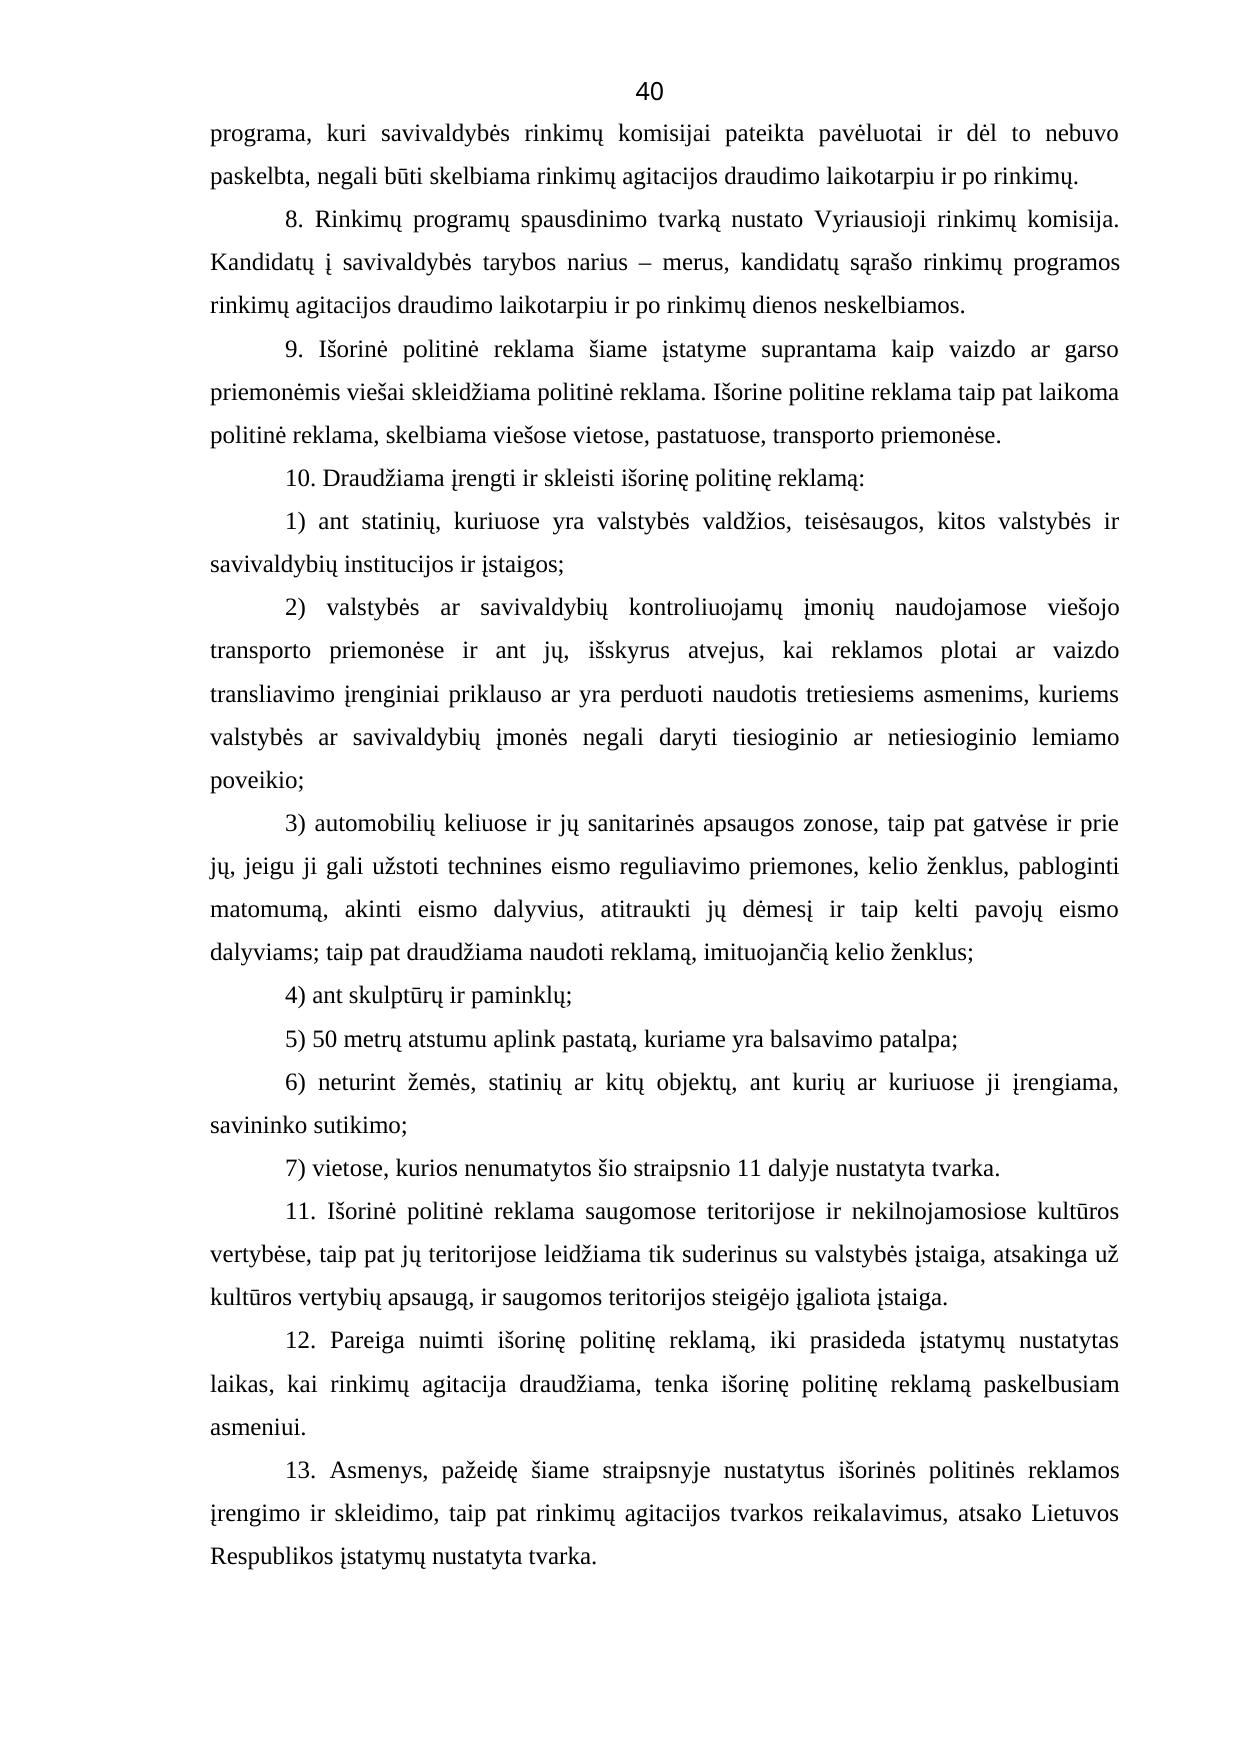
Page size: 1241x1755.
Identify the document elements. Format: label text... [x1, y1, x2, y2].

text 6) neturint žemės, statinių ar kitų objektų, ant kurių ar kuriuose ji įrengiama, savininko sutikimo; [210, 1067, 1120, 1139]
text 5) 50 metrų atstumu aplink pastatą, kuriame yra balsavimo patalpa; [210, 1024, 1120, 1052]
text programa, kuri savivaldybės rinkimų komisijai pateikta pavėluotai ir dėl to nebuvo paskelbta, negali būti skelbiama rinkimų agitacijos draudimo laikotarpiu ir po rinkimų. [210, 118, 1120, 190]
text 7) vietose, kurios nenumatytos šio straipsnio 11 dalyje nustatyta tvarka. [210, 1153, 1120, 1182]
text 11. Išorinė politinė reklama saugomose teritorijose ir nekilnojamosiose kultūros vertybėse, taip pat jų teritorijose leidžiama tik suderinus su valstybės įstaiga, atsakinga už kultūros vertybių apsaugą, ir saugomos teritorijos steigėjo įgaliota įstaiga. [210, 1196, 1120, 1311]
text 12. Pareiga nuimti išorinę politinę reklamą, iki prasideda įstatymų nustatytas laikas, kai rinkimų agitacija draudžiama, tenka išorinę politinę reklamą paskelbusiam asmeniui. [210, 1326, 1120, 1441]
text 1) ant statinių, kuriuose yra valstybės valdžios, teisėsaugos, kitos valstybės ir savivaldybių institucijos ir įstaigos; [210, 506, 1120, 578]
text 8. Rinkimų programų spausdinimo tvarką nustato Vyriausioji rinkimų komisija. Kandidatų į savivaldybės tarybos narius – merus, kandidatų sąrašo rinkimų programos rinkimų agitacijos draudimo laikotarpiu ir po rinkimų dienos neskelbiamos. [210, 204, 1120, 319]
text 3) automobilių keliuose ir jų sanitarinės apsaugos zonose, taip pat gatvėse ir prie jų, jeigu ji gali užstoti technines eismo reguliavimo priemones, kelio ženklus, pabloginti matomumą, akinti eismo dalyvius, atitraukti jų dėmesį ir taip kelti pavojų eismo dalyviams; taip pat draudžiama naudoti reklamą, imituojančią kelio ženklus; [210, 808, 1120, 966]
text 10. Draudžiama įrengti ir skleisti išorinę politinę reklamą: [210, 463, 1120, 492]
text 2) valstybės ar savivaldybių kontroliuojamų įmonių naudojamose viešojo transporto priemonėse ir ant jų, išskyrus atvejus, kai reklamos plotai ar vaizdo transliavimo įrenginiai priklauso ar yra perduoti naudotis tretiesiems asmenims, kuriems valstybės ar savivaldybių įmonės negali daryti tiesioginio ar netiesioginio lemiamo poveikio; [210, 592, 1120, 794]
text 4) ant skulptūrų ir paminklų; [210, 981, 1120, 1009]
text 13. Asmenys, pažeidę šiame straipsnyje nustatytus išorinės politinės reklamos įrengimo ir skleidimo, taip pat rinkimų agitacijos tvarkos reikalavimus, atsako Lietuvos Respublikos įstatymų nustatyta tvarka. [210, 1455, 1120, 1570]
text 9. Išorinė politinė reklama šiame įstatyme suprantama kaip vaizdo ar garso priemonėmis viešai skleidžiama politinė reklama. Išorine politine reklama taip pat laikoma politinė reklama, skelbiama viešose vietose, pastatuose, transporto priemonėse. [210, 334, 1120, 449]
